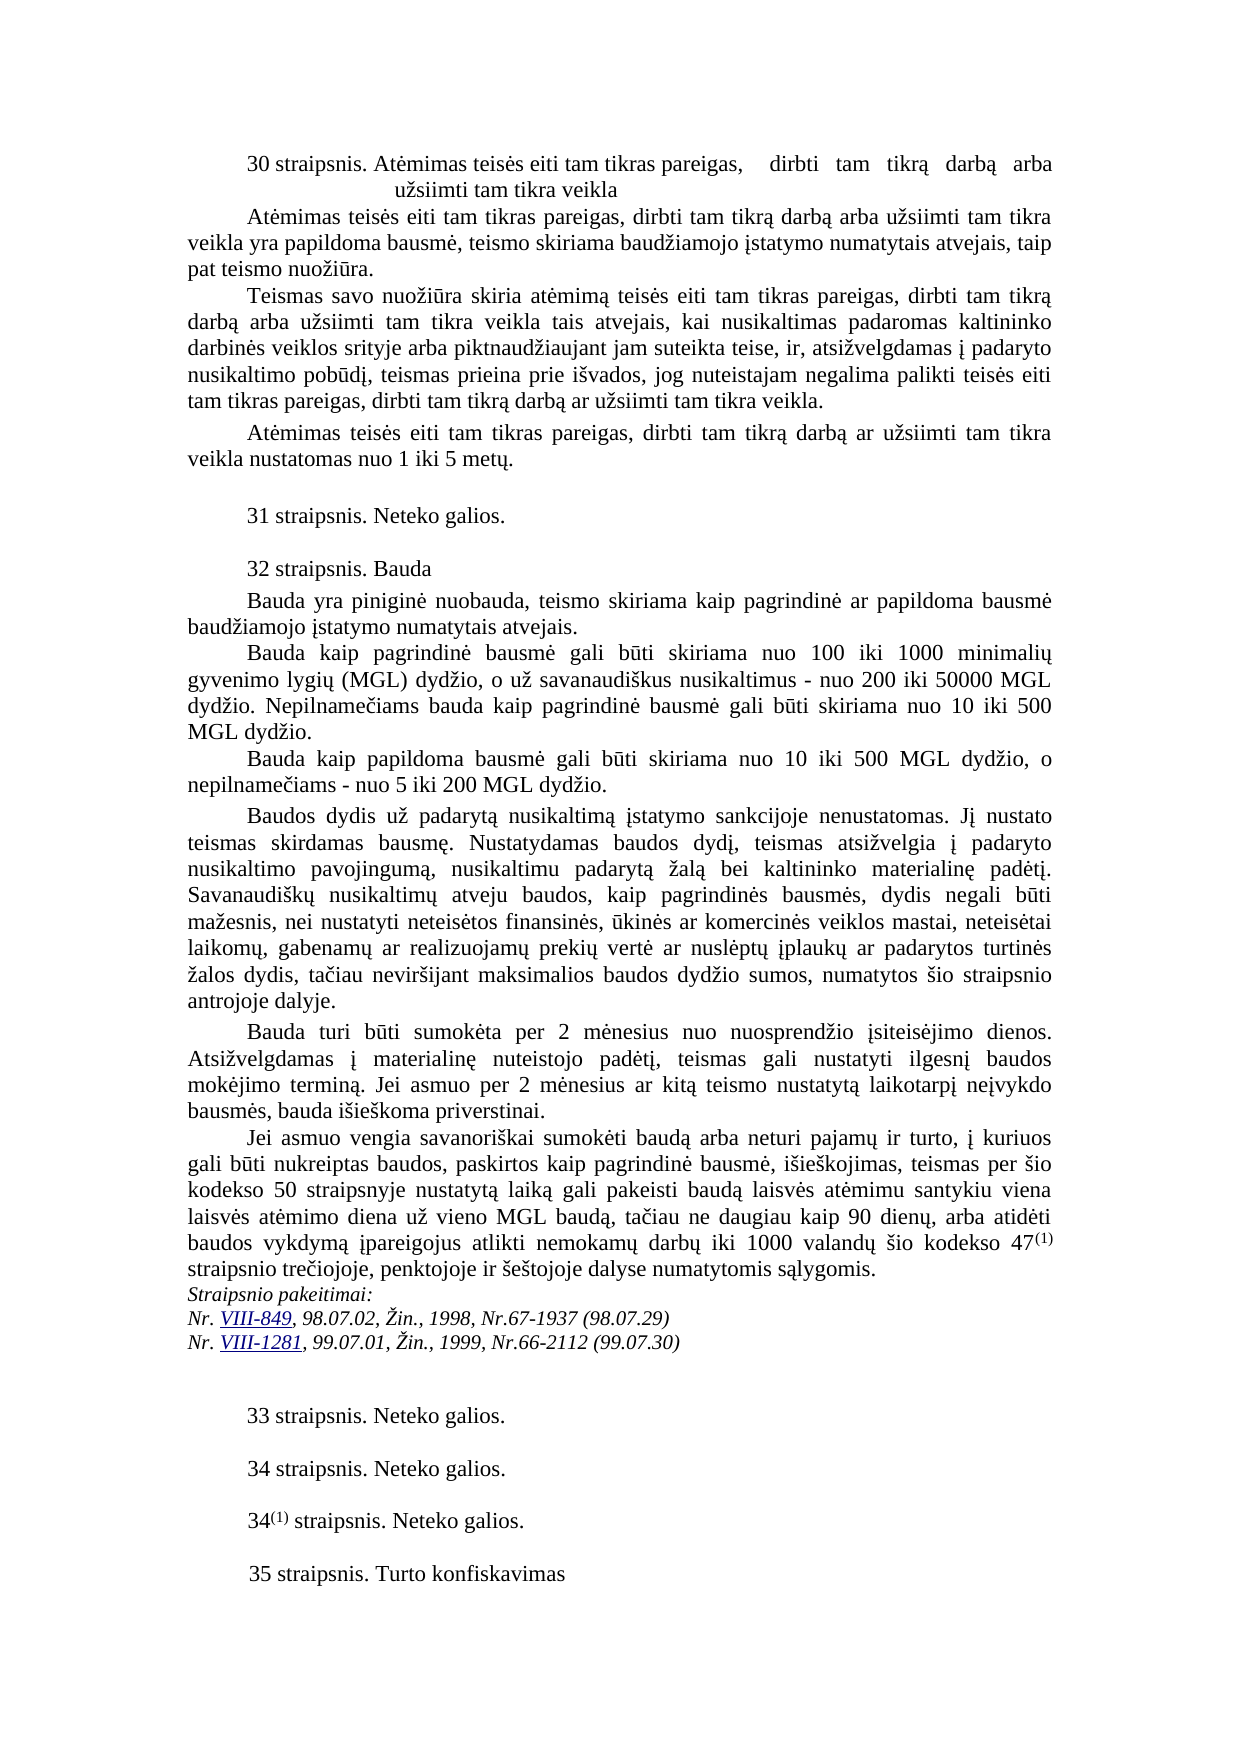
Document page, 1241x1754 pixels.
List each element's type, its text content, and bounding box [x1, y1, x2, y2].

text 31 straipsnis. Neteko galios. [206, 503, 1053, 529]
text Baudos dydis už padarytą nusikaltimą įstatymo sankcijoje nenustatomas. Jį nustato teismas skirdamas bausmę. Nustatydamas baudos dydį, teismas atsižvelgia į padaryto nusikaltimo pavojingumą, nusikaltimu padarytą žalą bei kaltininko materialinę padėtį. Savanaudiškų nusikaltimų atveju baudos, kaip pagrindinės bausmės, dydis negali būti mažesnis, nei nustatyti neteisėtos finansinės, ūkinės ar komercinės veiklos mastai, neteisėtai laikomų, gabenamų ar realizuojamų prekių vertė ar nuslėptų įplaukų ar padarytos turtinės žalos dydis, tačiau neviršijant maksimalios baudos dydžio sumos, numatytos šio straipsnio antrojoje dalyje. [187, 802, 1053, 1013]
text Jei asmuo vengia savanoriškai sumokėti baudą arba neturi pajamų ir turto, į kuriuos gali būti nukreiptas baudos, paskirtos kaip pagrindinė bausmė, išieškojimas, teismas per šio kodekso 50 straipsnyje nustatytą laiką gali pakeisti baudą laisvės atėmimu santykiu viena laisvės atėmimo diena už vieno MGL baudą, tačiau ne daugiau kaip 90 dienų, arba atidėti baudos vykdymą įpareigojus atlikti nemokamų darbų iki 1000 valandų šio kodekso 47(1) straipsnio trečiojoje, penktojoje ir šeštojoje dalyse numatytomis sąlygomis. [187, 1124, 1053, 1282]
text Bauda turi būti sumokėta per 2 mėnesius nuo nuosprendžio įsiteisėjimo dienos. Atsižvelgdamas į materialinę nuteistojo padėtį, teismas gali nustatyti ilgesnį baudos mokėjimo terminą. Jei asmuo per 2 mėnesius ar kitą teismo nustatytą laikotarpį neįvykdo bausmės, bauda išieškoma priverstinai. [187, 1018, 1053, 1124]
text Nr. VIII-1281, 99.07.01, Žin., 1999, Nr.66-2112 (99.07.30) [187, 1330, 1053, 1354]
text 32 straipsnis. Bauda [215, 555, 1053, 582]
text 33 straipsnis. Neteko galios. [204, 1402, 1053, 1428]
text Atėmimas teisės eiti tam tikras pareigas, dirbti tam tikrą darbą arba užsiimti tam tikra veikla yra papildoma bausmė, teismo skiriama baudžiamojo įstatymo numatytais atvejais, taip pat teismo nuožiūra. [187, 203, 1053, 282]
text Teismas savo nuožiūra skiria atėmimą teisės eiti tam tikras pareigas, dirbti tam tikrą darbą arba užsiimti tam tikra veikla tais atvejais, kai nusikaltimas padaromas kaltininko darbinės veiklos srityje arba piktnaudžiaujant jam suteikta teise, ir, atsižvelgdamas į padaryto nusikaltimo pobūdį, teismas prieina prie išvados, jog nuteistajam negalima palikti teisės eiti tam tikras pareigas, dirbti tam tikrą darbą ar užsiimti tam tikra veikla. [187, 282, 1053, 413]
text 34 straipsnis. Neteko galios. [205, 1455, 1053, 1481]
text Bauda yra piniginė nuobauda, teismo skiriama kaip pagrindinė ar papildoma bausmė baudžiamojo įstatymo numatytais atvejais. [187, 587, 1053, 639]
text 35 straipsnis. Turto konfiskavimas [206, 1560, 1053, 1587]
text Nr. VIII-849, 98.07.02, Žin., 1998, Nr.67-1937 (98.07.29) [187, 1306, 1053, 1330]
text 30 straipsnis. Atėmimas teisės eiti tam tikras pareigas, dirbti tam tikrą darbą arba užsiimti tam tikra veikla [247, 150, 1053, 203]
text 34(1) straipsnis. Neteko galios. [205, 1508, 1053, 1534]
text Straipsnio pakeitimai: [187, 1282, 1053, 1306]
text Atėmimas teisės eiti tam tikras pareigas, dirbti tam tikrą darbą ar užsiimti tam tikra veikla nustatomas nuo 1 iki 5 metų. [187, 418, 1053, 471]
text Bauda kaip pagrindinė bausmė gali būti skiriama nuo 100 iki 1000 minimalių gyvenimo lygių (MGL) dydžio, o už savanaudiškus nusikaltimus - nuo 200 iki 50000 MGL dydžio. Nepilnamečiams bauda kaip pagrindinė bausmė gali būti skiriama nuo 10 iki 500 MGL dydžio. [187, 639, 1053, 745]
text Bauda kaip papildoma bausmė gali būti skiriama nuo 10 iki 500 MGL dydžio, o nepilnamečiams - nuo 5 iki 200 MGL dydžio. [187, 745, 1053, 797]
